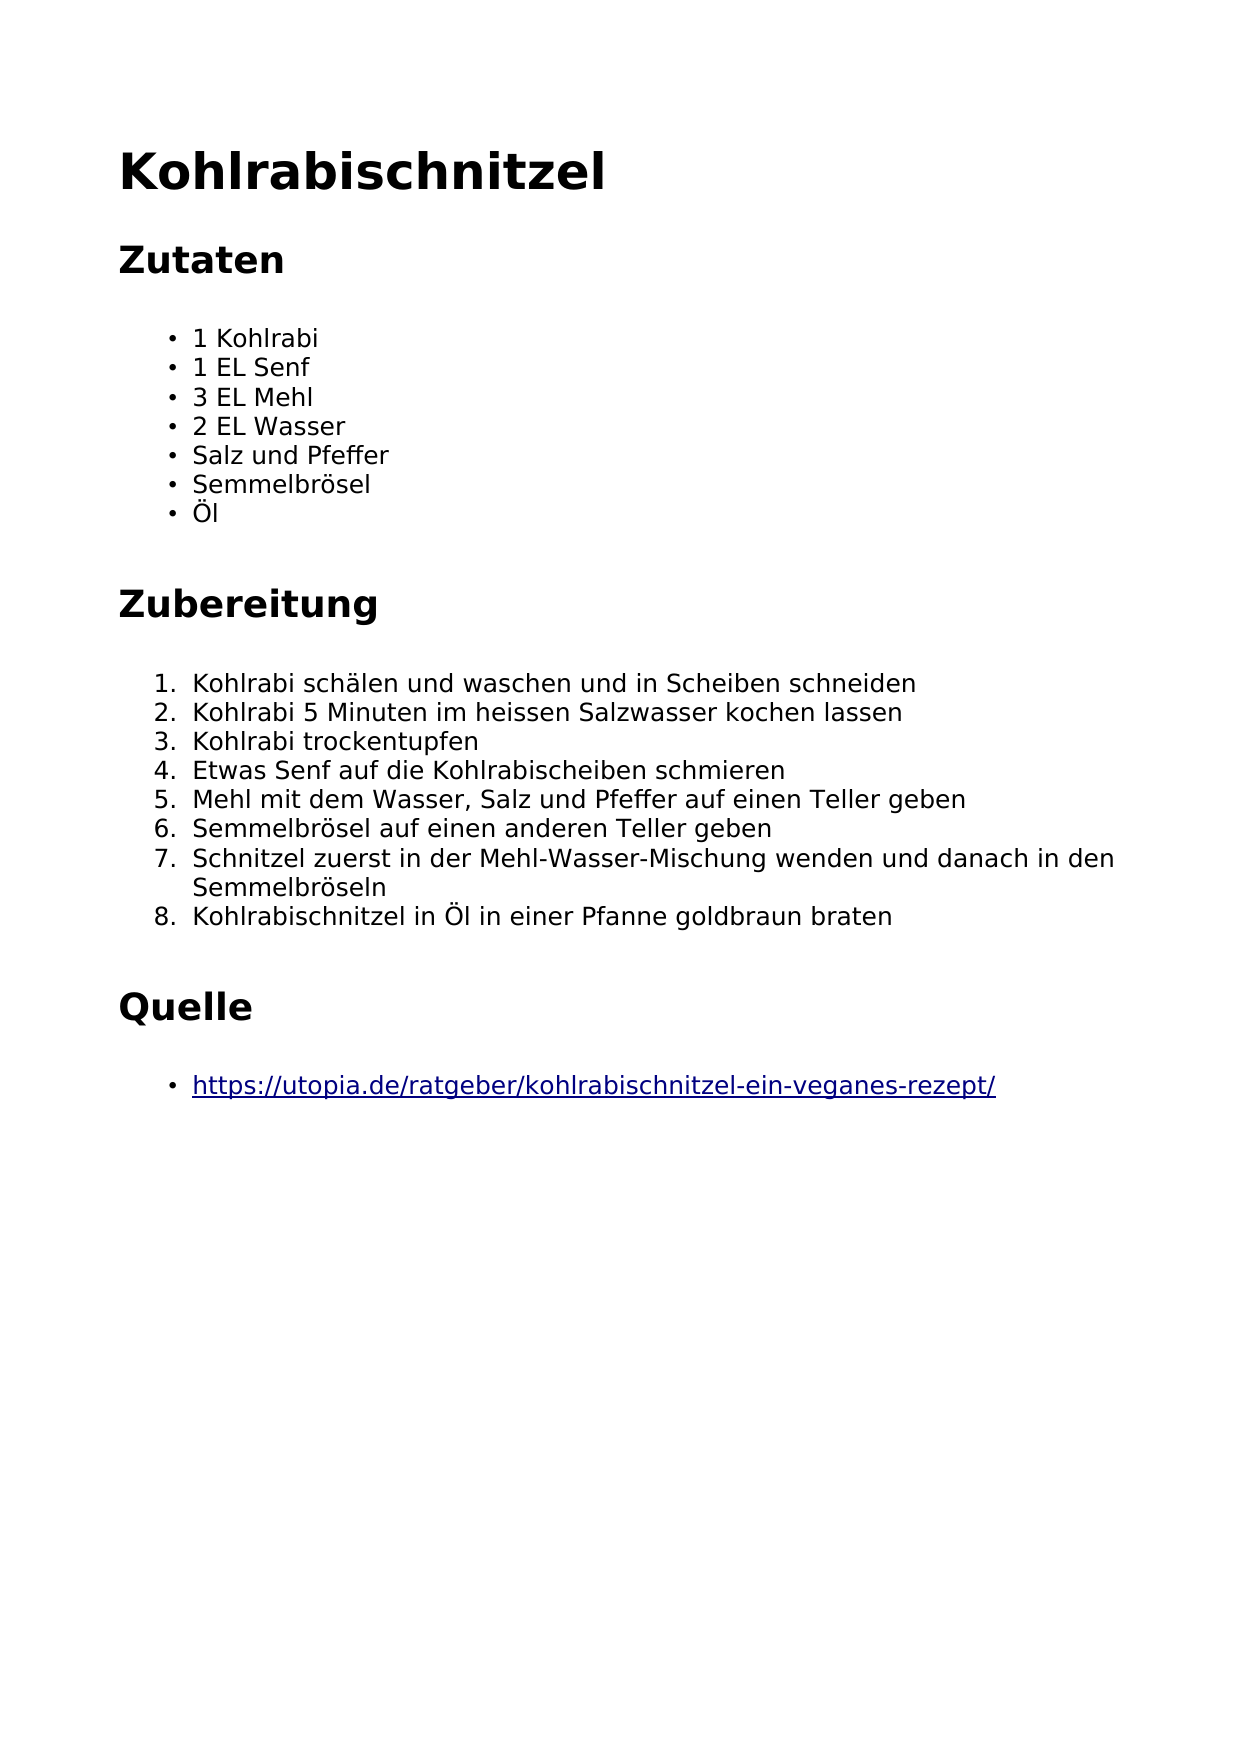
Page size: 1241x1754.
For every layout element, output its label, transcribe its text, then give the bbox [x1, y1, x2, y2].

list 2 EL Wasser [177, 412, 1122, 441]
list Öl [177, 499, 1122, 529]
list 3 EL Mehl [177, 383, 1122, 412]
list https://utopia.de/ratgeber/kohlrabischnitzel-ein-veganes-rezept/ [177, 1071, 1122, 1101]
subtitle Quelle [118, 986, 1122, 1029]
list 1 EL Senf [177, 354, 1122, 383]
list Kohlrabischnitzel in Öl in einer Pfanne goldbraun braten [177, 902, 1122, 931]
list Semmelbrösel auf einen anderen Teller geben [177, 814, 1122, 844]
list Mehl mit dem Wasser, Salz und Pfeffer auf einen Teller geben [177, 785, 1122, 814]
subtitle Zutaten [118, 239, 1122, 282]
subtitle Kohlrabischnitzel [118, 143, 1122, 201]
list Salz und Pfeffer [177, 441, 1122, 470]
list Kohlrabi schälen und waschen und in Scheiben schneiden [177, 669, 1122, 698]
list Etwas Senf auf die Kohlrabischeiben schmieren [177, 756, 1122, 785]
list Schnitzel zuerst in der Mehl-Wasser-Mischung wenden und danach in den Semmelbröseln [177, 844, 1122, 902]
subtitle Zubereitung [118, 583, 1122, 627]
list Kohlrabi 5 Minuten im heissen Salzwasser kochen lassen [177, 698, 1122, 727]
list 1 Kohlrabi [177, 324, 1122, 354]
list Semmelbrösel [177, 470, 1122, 499]
list Kohlrabi trockentupfen [177, 727, 1122, 756]
